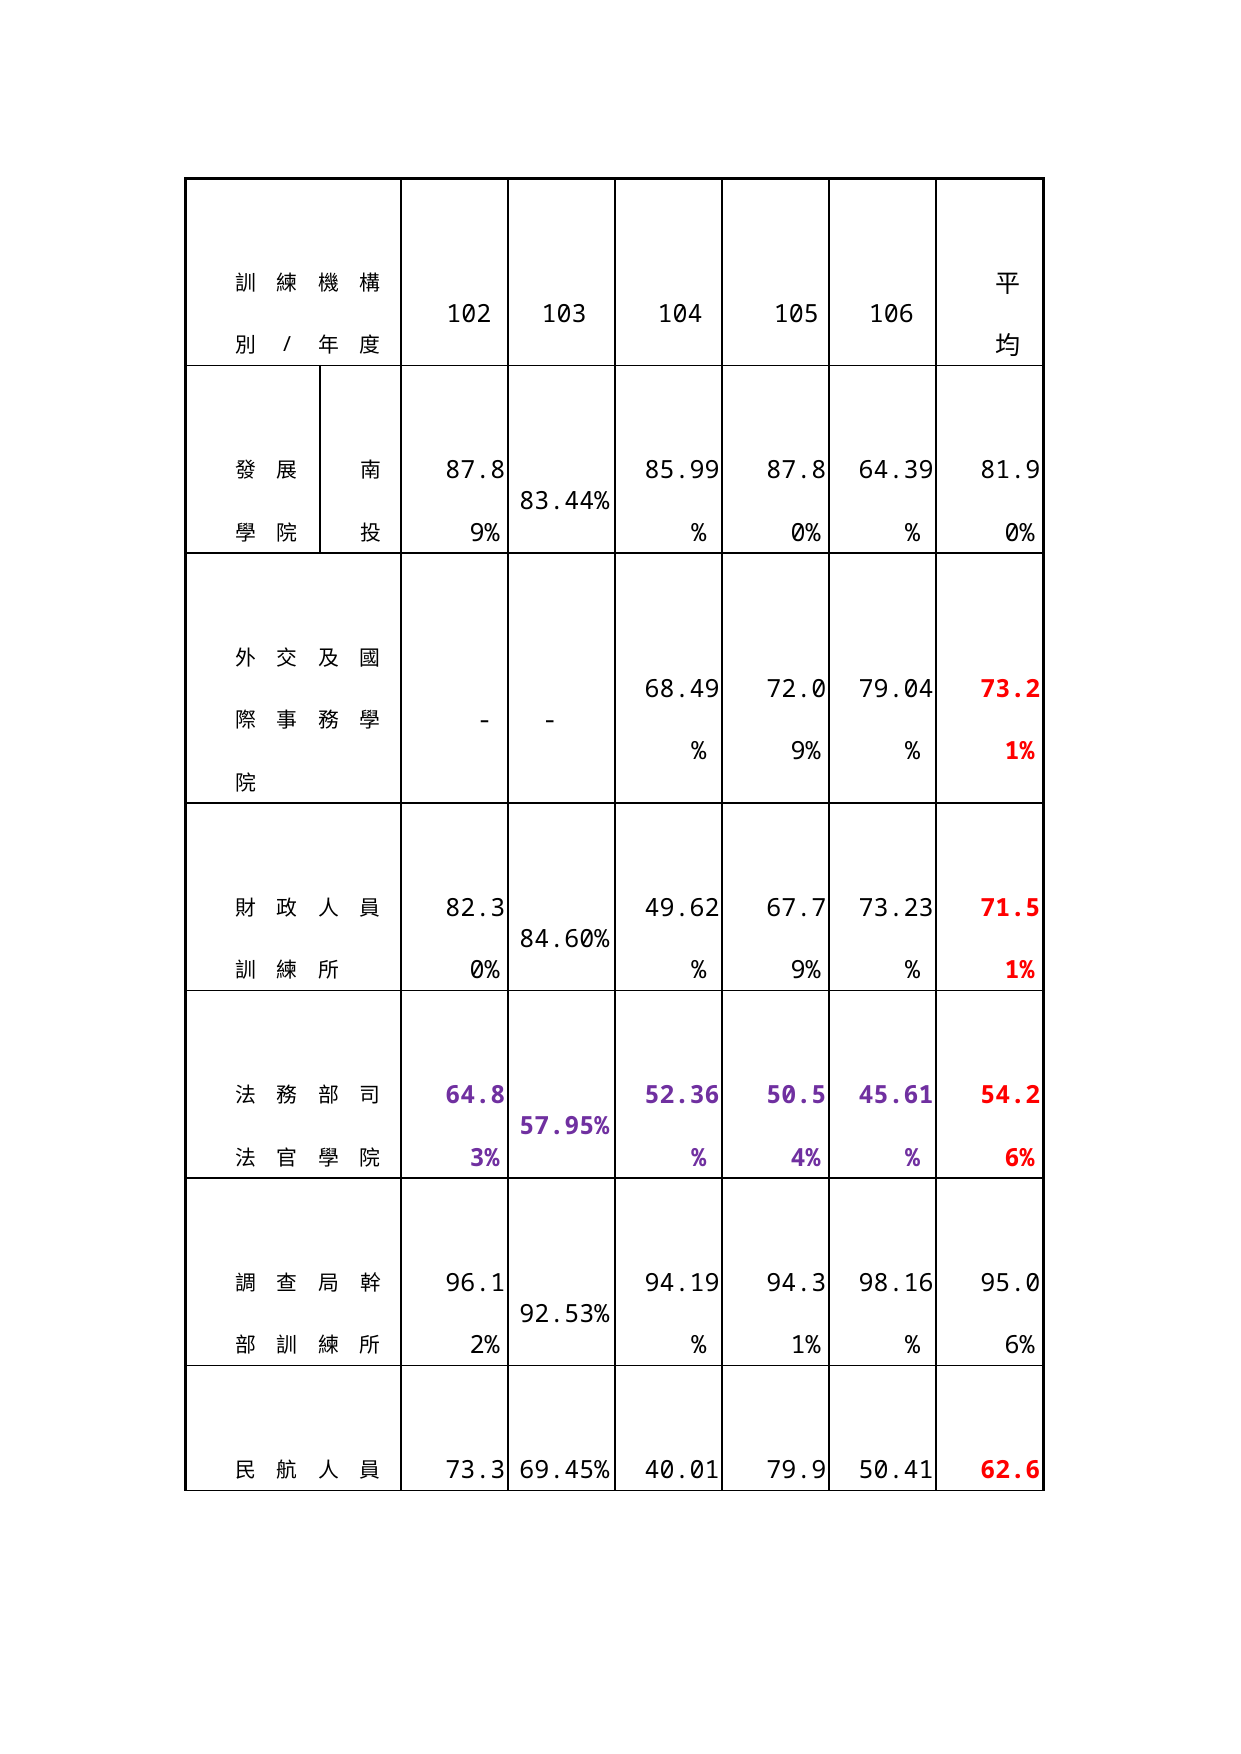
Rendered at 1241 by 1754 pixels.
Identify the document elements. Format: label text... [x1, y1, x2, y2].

table_cell 財政人員訓練所 [187, 804, 400, 990]
table_cell - [402, 554, 507, 802]
table_header 105 [723, 180, 828, 365]
table_cell 82.30% [402, 804, 507, 990]
table_cell 68.49% [616, 554, 721, 802]
table_cell 45.61% [830, 991, 935, 1177]
table_cell 52.36% [616, 991, 721, 1177]
table_cell 72.09% [723, 554, 828, 802]
table_cell 67.79% [723, 804, 828, 990]
table_header 103 [509, 180, 614, 365]
table_cell 南投 [321, 366, 400, 552]
table_cell 94.31% [723, 1179, 828, 1365]
table_cell 62.6 [937, 1366, 1042, 1490]
table_header 106 [830, 180, 935, 365]
table_cell 57.95% [509, 991, 614, 1177]
table_cell 調查局幹部訓練所 [187, 1179, 400, 1365]
table_cell 發展學院 [187, 366, 319, 552]
table_cell 40.01 [616, 1366, 721, 1490]
table_header 104 [616, 180, 721, 365]
table_cell 87.80% [723, 366, 828, 552]
table_cell 64.83% [402, 991, 507, 1177]
table_cell 94.19% [616, 1179, 721, 1365]
table_cell 64.39% [830, 366, 935, 552]
table_cell 民航人員 [187, 1366, 400, 1490]
table_cell 50.54% [723, 991, 828, 1177]
table_cell 外交及國際事務學院 [187, 554, 400, 802]
table_cell 73.3 [402, 1366, 507, 1490]
table_cell 69.45% [509, 1366, 614, 1490]
table_cell 54.26% [937, 991, 1042, 1177]
table_header 102 [402, 180, 507, 365]
table_cell 50.41 [830, 1366, 935, 1490]
table_header 訓練機構別/年度 [187, 180, 400, 365]
table_cell 95.06% [937, 1179, 1042, 1365]
table_cell 83.44% [509, 366, 614, 552]
table_cell 73.21% [937, 554, 1042, 802]
table_cell 92.53% [509, 1179, 614, 1365]
table_cell - [509, 554, 614, 802]
table_cell 73.23% [830, 804, 935, 990]
table_cell 87.89% [402, 366, 507, 552]
table_header 平均 [937, 180, 1042, 365]
table_cell 85.99% [616, 366, 721, 552]
table_cell 79.9 [723, 1366, 828, 1490]
table_cell 98.16% [830, 1179, 935, 1365]
table_cell 81.90% [937, 366, 1042, 552]
table_cell 79.04% [830, 554, 935, 802]
table_cell 49.62% [616, 804, 721, 990]
table_cell 96.12% [402, 1179, 507, 1365]
table_cell 71.51% [937, 804, 1042, 990]
table_cell 法務部司法官學院 [187, 991, 400, 1177]
table_cell 84.60% [509, 804, 614, 990]
